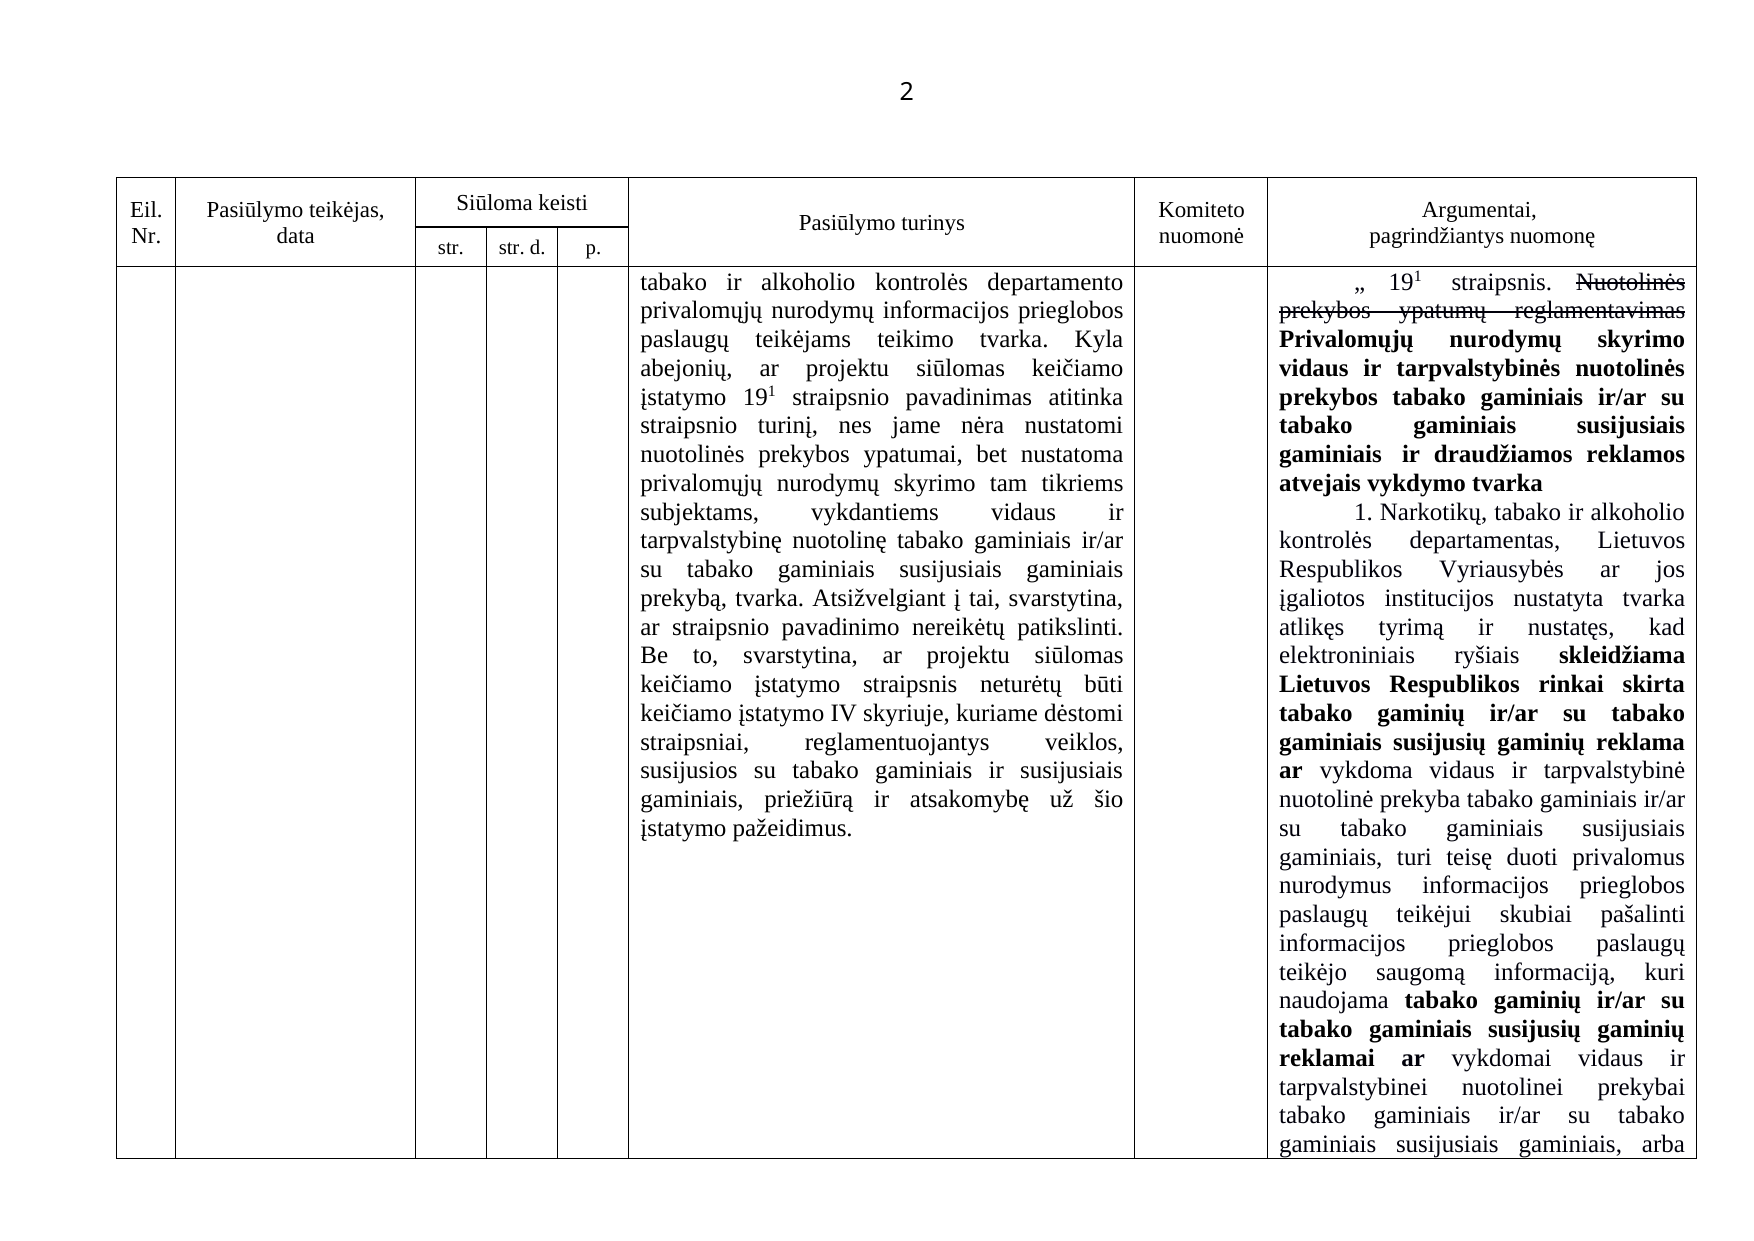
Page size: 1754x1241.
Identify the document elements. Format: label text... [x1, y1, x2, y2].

table_cell tabako ir alkoholio kontrolės departamento privalomųjų nurodymų informacijos prieglobos paslaugų teikėjams teikimo tvarka. Kyla abejonių, ar projektu siūlomas keičiamo įstatymo 191 straipsnio pavadinimas atitinka straipsnio turinį, nes jame nėra nustatomi nuotolinės prekybos ypatumai, bet nustatoma privalomųjų nurodymų skyrimo tam tikriems subjektams, vykdantiems vidaus ir tarpvalstybinę nuotolinę tabako gaminiais ir/ar su tabako gaminiais susijusiais gaminiais prekybą, tvarka. Atsižvelgiant į tai, svarstytina, ar straipsnio pavadinimo nereikėtų patikslinti. Be to, svarstytina, ar projektu siūlomas keičiamo įstatymo straipsnis neturėtų būti keičiamo įstatymo IV skyriuje, kuriame dėstomi straipsniai, reglamentuojantys veiklos, susijusios su tabako gaminiais ir susijusiais gaminiais, priežiūrą ir atsakomybę už šio įstatymo pažeidimus. [629, 267, 1134, 1158]
table_header Siūloma keisti [416, 178, 628, 226]
table_header Pasiūlymo turinys [629, 178, 1134, 266]
table_cell [558, 267, 628, 1158]
table_cell „ 191 straipsnis. Nuotolinės prekybos ypatumų reglamentavimas Privalomųjų nurodymų skyrimo vidaus ir tarpvalstybinės nuotolinės prekybos tabako gaminiais ir/ar su tabako gaminiais susijusiais gaminiais ir draudžiamos reklamos atvejais vykdymo tvarka 1. Narkotikų, tabako ir alkoholio kontrolės departamentas, Lietuvos Respublikos Vyriausybės ar jos įgaliotos institucijos nustatyta tvarka atlikęs tyrimą ir nustatęs, kad elektroniniais ryšiais skleidžiama Lietuvos Respublikos rinkai skirta tabako gaminių ir/ar su tabako gaminiais susijusių gaminių reklama ar vykdoma vidaus ir tarpvalstybinė nuotolinė prekyba tabako gaminiais ir/ar su tabako gaminiais susijusiais gaminiais, turi teisę duoti privalomus nurodymus informacijos prieglobos paslaugų teikėjui skubiai pašalinti informacijos prieglobos paslaugų teikėjo saugomą informaciją, kuri naudojama tabako gaminių ir/ar su tabako gaminiais susijusių gaminių reklamai ar vykdomai vidaus ir tarpvalstybinei nuotolinei prekybai tabako gaminiais ir/ar su tabako gaminiais susijusiais gaminiais, arba [1268, 267, 1696, 1158]
table_cell [487, 267, 557, 1158]
table_header Komiteto nuomonė [1135, 178, 1267, 266]
table_cell [176, 267, 415, 1158]
table_cell str. [416, 228, 486, 266]
table_header Argumentai, pagrindžiantys nuomonę [1268, 178, 1696, 266]
table_cell str. d. [487, 228, 557, 266]
table_cell [1135, 267, 1267, 1158]
table_cell [117, 267, 175, 1158]
table_cell [416, 267, 486, 1158]
table_cell p. [558, 228, 628, 266]
table_header Eil. Nr. [117, 178, 175, 266]
table_header Pasiūlymo teikėjas, data [176, 178, 415, 266]
